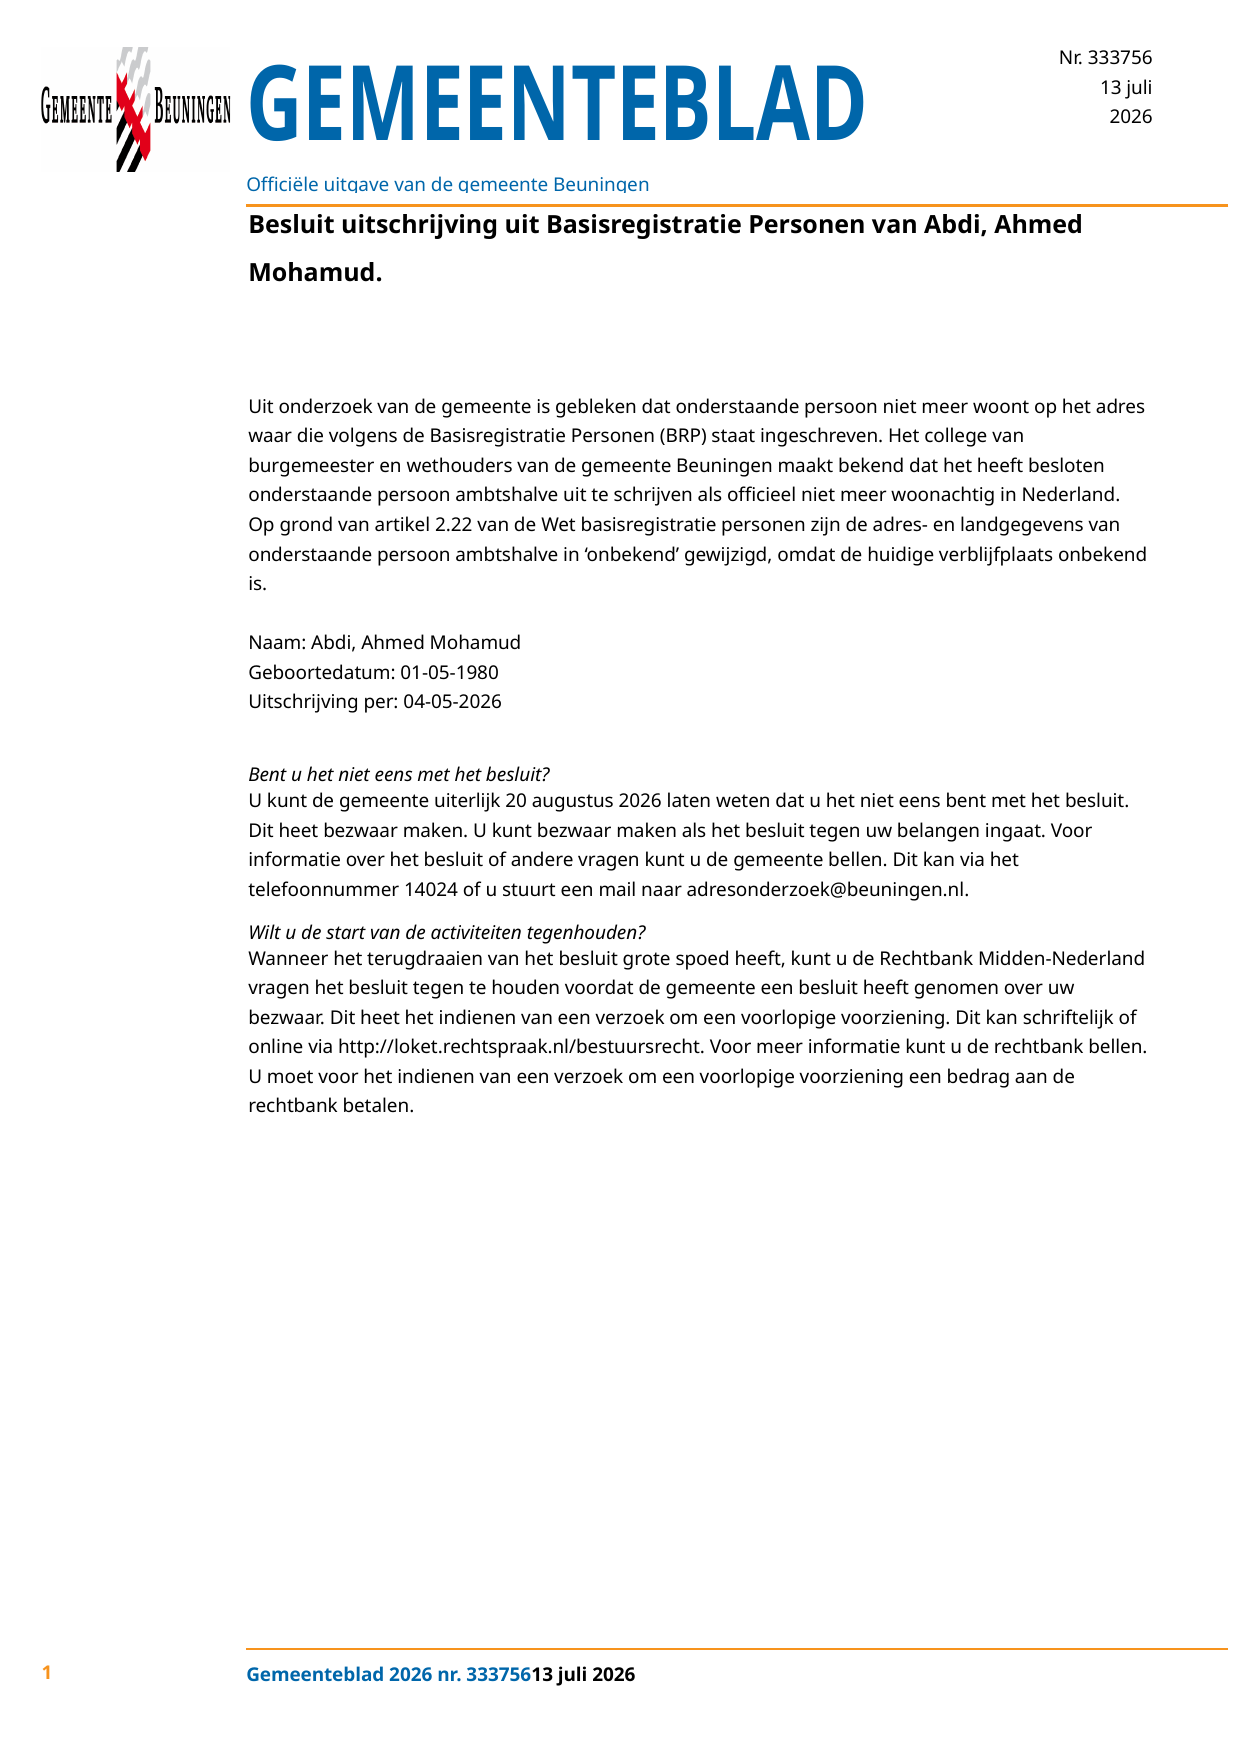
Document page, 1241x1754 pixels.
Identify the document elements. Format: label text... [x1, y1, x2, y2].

text Wilt u de start van de activiteiten tegenhouden? [248, 919, 1152, 945]
text Uitschrijving per: 04-05-2026 [248, 689, 1152, 714]
text Wanneer het terugdraaien van het besluit grote spoed heeft, kunt u de Rechtbank Midden-Nederland vragen het besluit tegen te houden voordat de gemeente een besluit heeft genomen over uw bezwaar. Dit heet het indienen van een verzoek om een voorlopige voorziening. Dit kan schriftelijk of online via http://loket.rechtspraak.nl/bestuursrecht. Voor meer informatie kunt u de rechtbank bellen. U moet voor het indienen van een verzoek om een voorlopige voorziening een bedrag aan de rechtbank betalen. [248, 945, 1152, 1118]
text Naam: Abdi, Ahmed Mohamud [248, 629, 1152, 655]
text Besluit uitschrijving uit Basisregistratie Personen van Abdi, Ahmed Mohamud. [248, 207, 1152, 288]
text Geboortedatum: 01-05-1980 [248, 659, 1152, 685]
text U kunt de gemeente uiterlijk 20 augustus 2026 laten weten dat u het niet eens bent met het besluit. Dit heet bezwaar maken. U kunt bezwaar maken als het besluit tegen uw belangen ingaat. Voor informatie over het besluit of andere vragen kunt u de gemeente bellen. Dit kan via het telefoonnummer 14024 of u stuurt een mail naar adresonderzoek@beuningen.nl. [248, 787, 1152, 902]
text Uit onderzoek van de gemeente is gebleken dat onderstaande persoon niet meer woont op het adres waar die volgens de Basisregistratie Personen (BRP) staat ingeschreven. Het college van burgemeester en wethouders van de gemeente Beuningen maakt bekend dat het heeft besloten onderstaande persoon ambtshalve uit te schrijven als officieel niet meer woonachtig in Nederland. Op grond van artikel 2.22 van de Wet basisregistratie personen zijn de adres- en landgegevens van onderstaande persoon ambtshalve in ‘onbekend’ gewijzigd, omdat de huidige verblijfplaats onbekend is. [248, 393, 1152, 596]
picture [41, 47, 231, 172]
text Bent u het niet eens met het besluit? [248, 761, 1152, 787]
